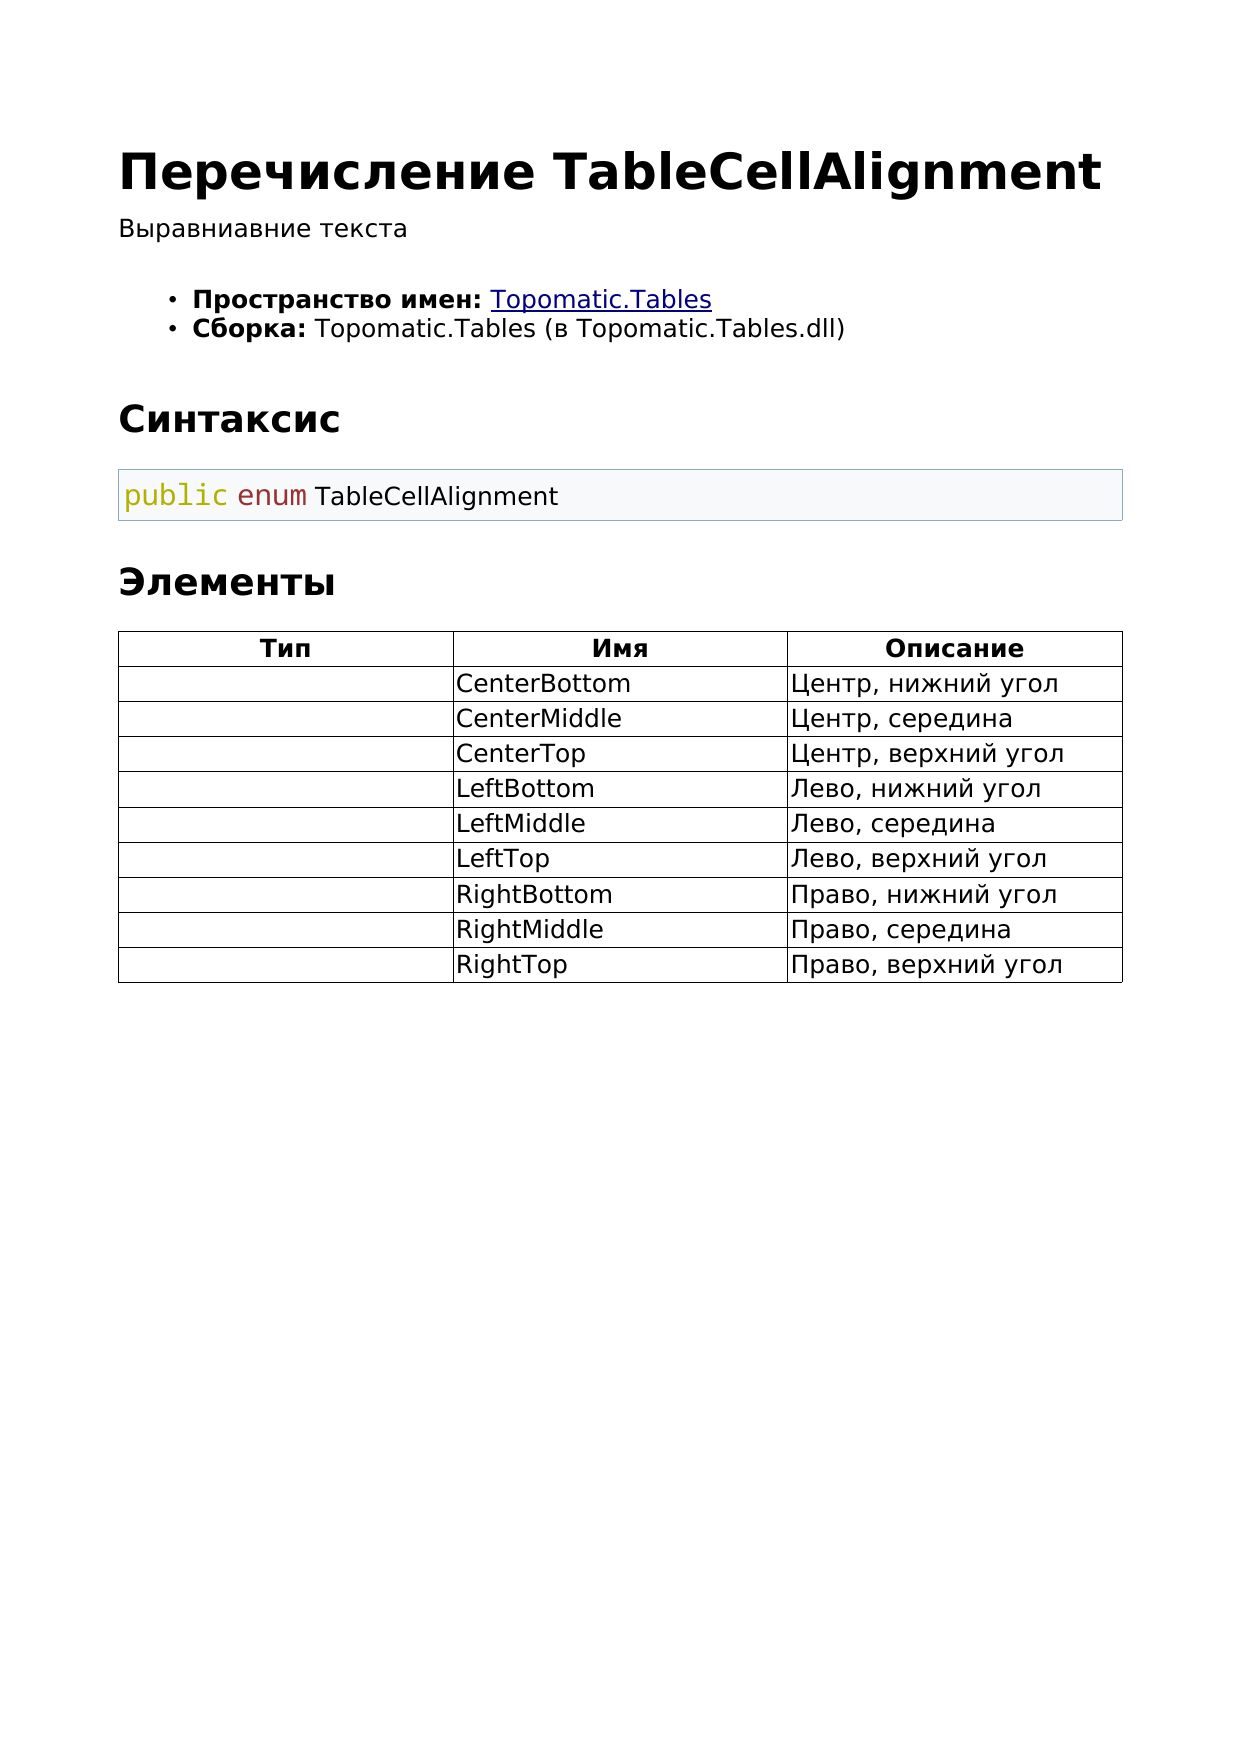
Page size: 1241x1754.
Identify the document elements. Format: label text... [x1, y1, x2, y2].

table_header Описание [788, 632, 1122, 666]
table_cell Лево, середина [788, 808, 1122, 842]
table_cell Право, середина [788, 913, 1122, 947]
table_cell CenterTop [454, 737, 787, 771]
table_cell Центр, середина [788, 702, 1122, 736]
table_cell RightTop [454, 948, 787, 982]
table_cell LeftMiddle [454, 808, 787, 842]
table_header public enum TableCellAlignment [119, 470, 1122, 520]
table_cell CenterMiddle [454, 702, 787, 736]
subtitle Элементы [118, 560, 1122, 604]
table_cell [119, 772, 453, 807]
table_cell [119, 808, 453, 842]
table_header Имя [454, 632, 787, 666]
table_cell [119, 843, 453, 877]
table_cell [119, 702, 453, 736]
table_cell [119, 913, 453, 947]
table_cell LeftBottom [454, 772, 787, 807]
table_header Тип [119, 632, 453, 666]
table_cell [119, 878, 453, 912]
table_cell LeftTop [454, 843, 787, 877]
table_cell [119, 667, 453, 701]
list Сборка: Topomatic.Tables (в Topomatic.Tables.dll) [177, 314, 1122, 343]
table_cell Лево, нижний угол [788, 772, 1122, 807]
subtitle Синтаксис [118, 398, 1122, 441]
table_cell CenterBottom [454, 667, 787, 701]
table_cell RightBottom [454, 878, 787, 912]
table_cell Центр, нижний угол [788, 667, 1122, 701]
table_cell Право, верхний угол [788, 948, 1122, 982]
text Выравниавние текста [118, 214, 1122, 243]
list Пространство имен: Topomatic.Tables [177, 285, 1122, 314]
table_cell RightMiddle [454, 913, 787, 947]
table_cell Право, нижний угол [788, 878, 1122, 912]
table_cell Лево, верхний угол [788, 843, 1122, 877]
table_cell Центр, верхний угол [788, 737, 1122, 771]
table_cell [119, 948, 453, 982]
table_cell [119, 737, 453, 771]
subtitle Перечисление TableCellAlignment [118, 143, 1122, 201]
